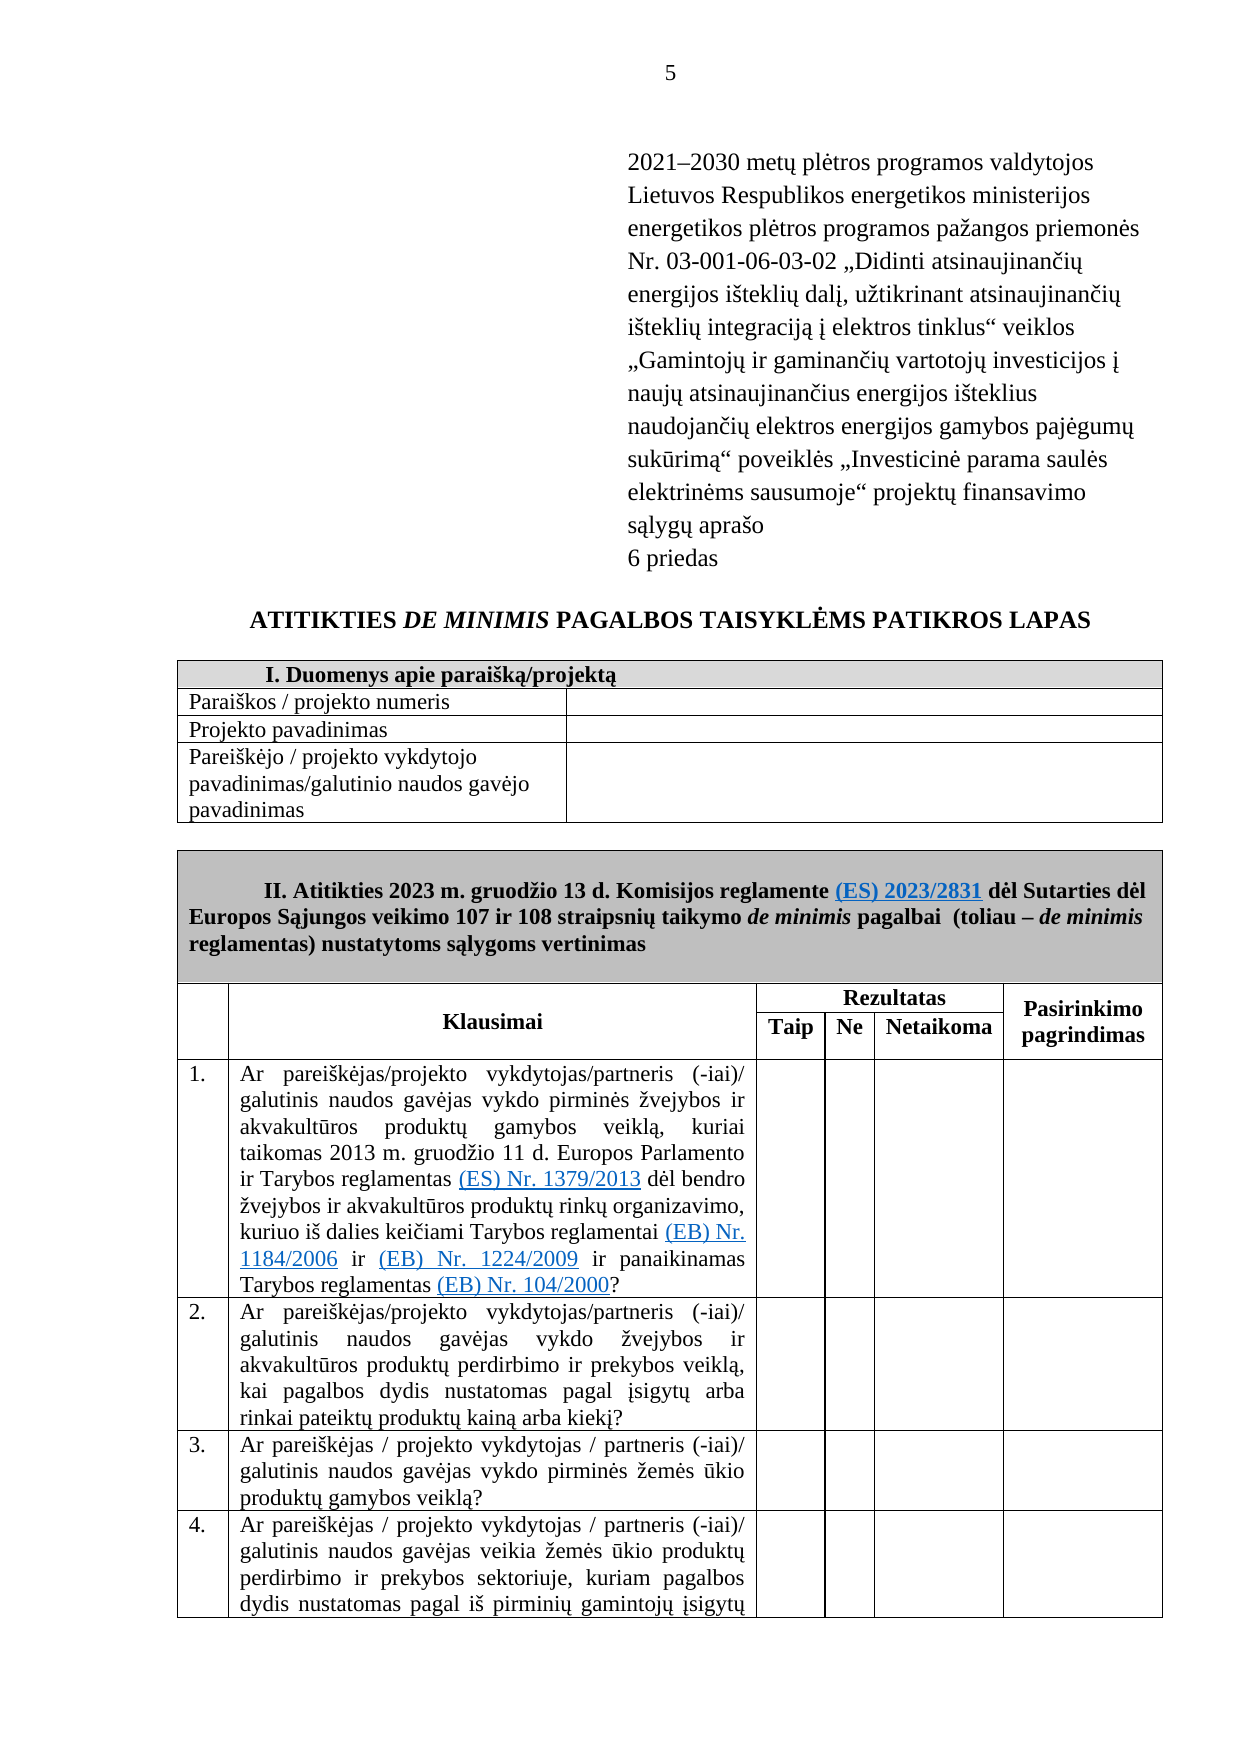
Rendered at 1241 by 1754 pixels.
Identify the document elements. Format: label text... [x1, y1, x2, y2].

table_cell [757, 1298, 824, 1430]
table_cell [757, 1511, 824, 1617]
table_cell Projekto pavadinimas [178, 716, 566, 742]
table_cell Ar pareiškėjas / projekto vykdytojas / partneris (-iai)/ galutinis naudos gavėjas veikia žemės ūkio produktų perdirbimo ir prekybos sektoriuje, kuriam pagalbos dydis nustatomas pagal iš pirminių gamintojų įsigytų [229, 1511, 756, 1617]
table_cell [567, 689, 1162, 715]
table_cell [1004, 1511, 1162, 1617]
table_cell Paraiškos / projekto numeris [178, 689, 566, 715]
table_cell [567, 743, 1162, 822]
table_cell [826, 1431, 874, 1510]
table_cell 3. [178, 1431, 228, 1510]
table_cell [567, 716, 1162, 742]
table_cell [826, 1511, 874, 1617]
text 6 priedas [627, 543, 1152, 572]
table_cell 1. [178, 1060, 228, 1297]
table_cell Klausimai [229, 984, 756, 1059]
table_cell 4. [178, 1511, 228, 1617]
table_cell [1004, 1431, 1162, 1510]
table_cell Netaikoma [875, 1013, 1003, 1059]
table_cell [1004, 1060, 1162, 1297]
text 2021–2030 metų plėtros programos valdytojos Lietuvos Respublikos energetikos ministerijos energetikos plėtros programos pažangos priemonės Nr. 03-001-06-03-02 „Didinti atsinaujinančių energijos išteklių dalį, užtikrinant atsinaujinančių išteklių integraciją į elektros tinklus“ veiklos „Gamintojų ir gaminančių vartotojų investicijos į naujų atsinaujinančius energijos išteklius naudojančių elektros energijos gamybos pajėgumų sukūrimą“ poveiklės „Investicinė parama saulės elektrinėms sausumoje“ projektų finansavimo sąlygų aprašo [627, 147, 1152, 539]
table_cell Pasirinkimo pagrindimas [1004, 984, 1162, 1059]
table_cell 2. [178, 1298, 228, 1430]
table_cell [826, 1060, 874, 1297]
table_cell Ar pareiškėjas/projekto vykdytojas/partneris (-iai)/ galutinis naudos gavėjas vykdo pirminės žvejybos ir akvakultūros produktų gamybos veiklą, kuriai taikomas 2013 m. gruodžio 11 d. Europos Parlamento ir Tarybos reglamentas (ES) Nr. 1379/2013 dėl bendro žvejybos ir akvakultūros produktų rinkų organizavimo, kuriuo iš dalies keičiami Tarybos reglamentai (EB) Nr. 1184/2006 ir (EB) Nr. 1224/2009 ir panaikinamas Tarybos reglamentas (EB) Nr. 104/2000? [229, 1060, 756, 1297]
table_cell Taip [757, 1013, 824, 1059]
table_cell [178, 984, 228, 1059]
table_cell [757, 1060, 824, 1297]
table_cell [875, 1431, 1003, 1510]
table_cell Rezultatas [757, 984, 1003, 1012]
table_cell [875, 1511, 1003, 1617]
table_cell Ar pareiškėjas / projekto vykdytojas / partneris (-iai)/ galutinis naudos gavėjas vykdo pirminės žemės ūkio produktų gamybos veiklą? [229, 1431, 756, 1510]
table_header II. Atitikties 2023 m. gruodžio 13 d. Komisijos reglamente (ES) 2023/2831 dėl Sutarties dėl Europos Sąjungos veikimo 107 ir 108 straipsnių taikymo de minimis pagalbai (toliau – de minimis reglamentas) nustatytoms sąlygoms vertinimas [178, 851, 1162, 982]
table_cell Ne [826, 1013, 874, 1059]
text ATITIKTIES de minimis PAGALBOS TAISYKLĖMS Patikros lapas [177, 605, 1163, 634]
table_cell [1004, 1298, 1162, 1430]
table_header I. Duomenys apie paraišką/projektą [178, 661, 1162, 687]
table_cell [757, 1431, 824, 1510]
table_cell [826, 1298, 874, 1430]
table_cell [875, 1298, 1003, 1430]
table_cell Pareiškėjo / projekto vykdytojo pavadinimas/galutinio naudos gavėjo pavadinimas [178, 743, 566, 822]
table_cell Ar pareiškėjas/projekto vykdytojas/partneris (-iai)/ galutinis naudos gavėjas vykdo žvejybos ir akvakultūros produktų perdirbimo ir prekybos veiklą, kai pagalbos dydis nustatomas pagal įsigytų arba rinkai pateiktų produktų kainą arba kiekį? [229, 1298, 756, 1430]
table_cell [875, 1060, 1003, 1297]
